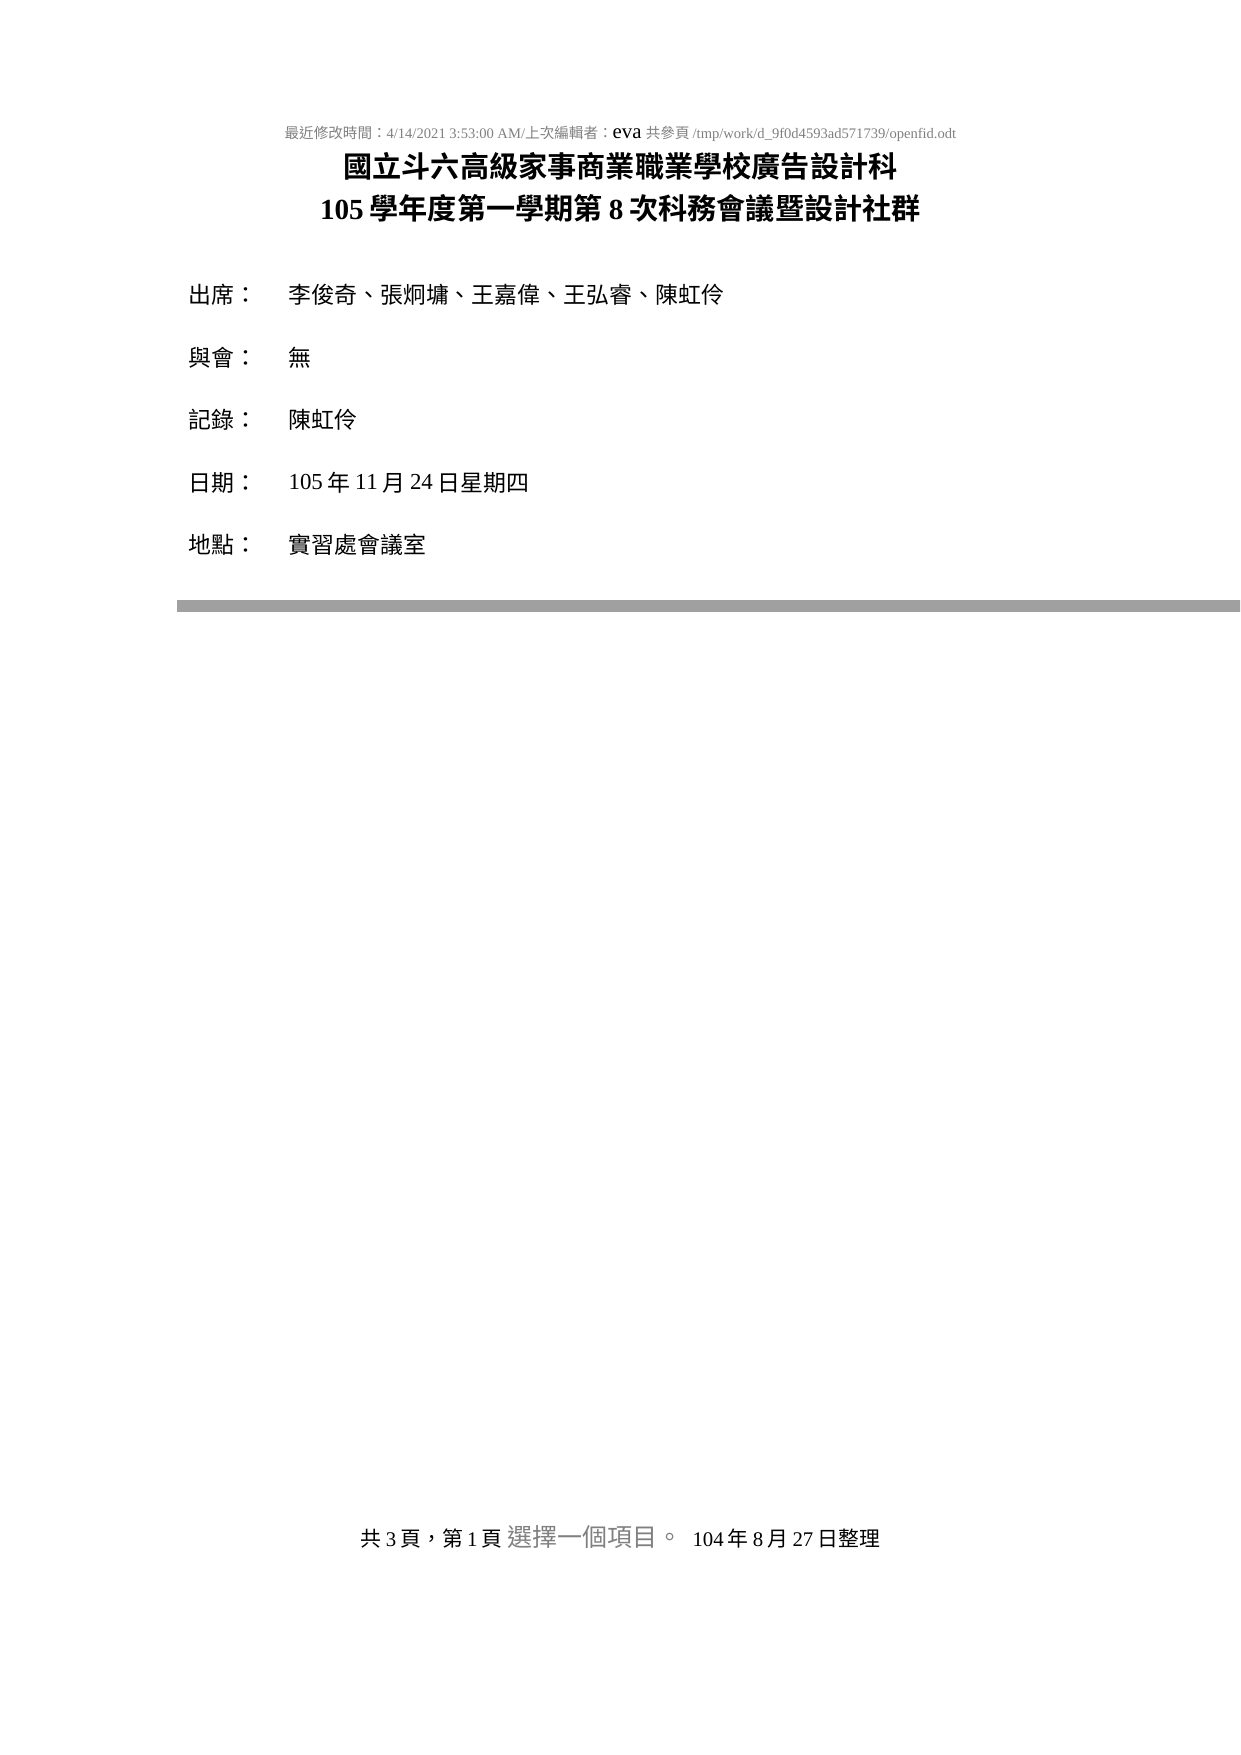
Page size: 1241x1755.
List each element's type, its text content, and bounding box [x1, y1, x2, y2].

table_cell 地點： [177, 502, 277, 564]
table_cell 日期： [177, 440, 277, 502]
table_cell 無 [277, 315, 1048, 377]
table_cell 與會： [177, 315, 277, 377]
table_cell 105年11月24日星期四 [277, 440, 1048, 502]
table_cell 記錄： [177, 377, 277, 439]
table_cell 實習處會議室 [277, 502, 1048, 564]
table_header 出席： [177, 252, 277, 314]
table_cell 陳虹伶 [277, 377, 1048, 439]
table_header 李俊奇、張炯墉、王嘉偉、王弘睿、陳虹伶 [277, 252, 1048, 314]
